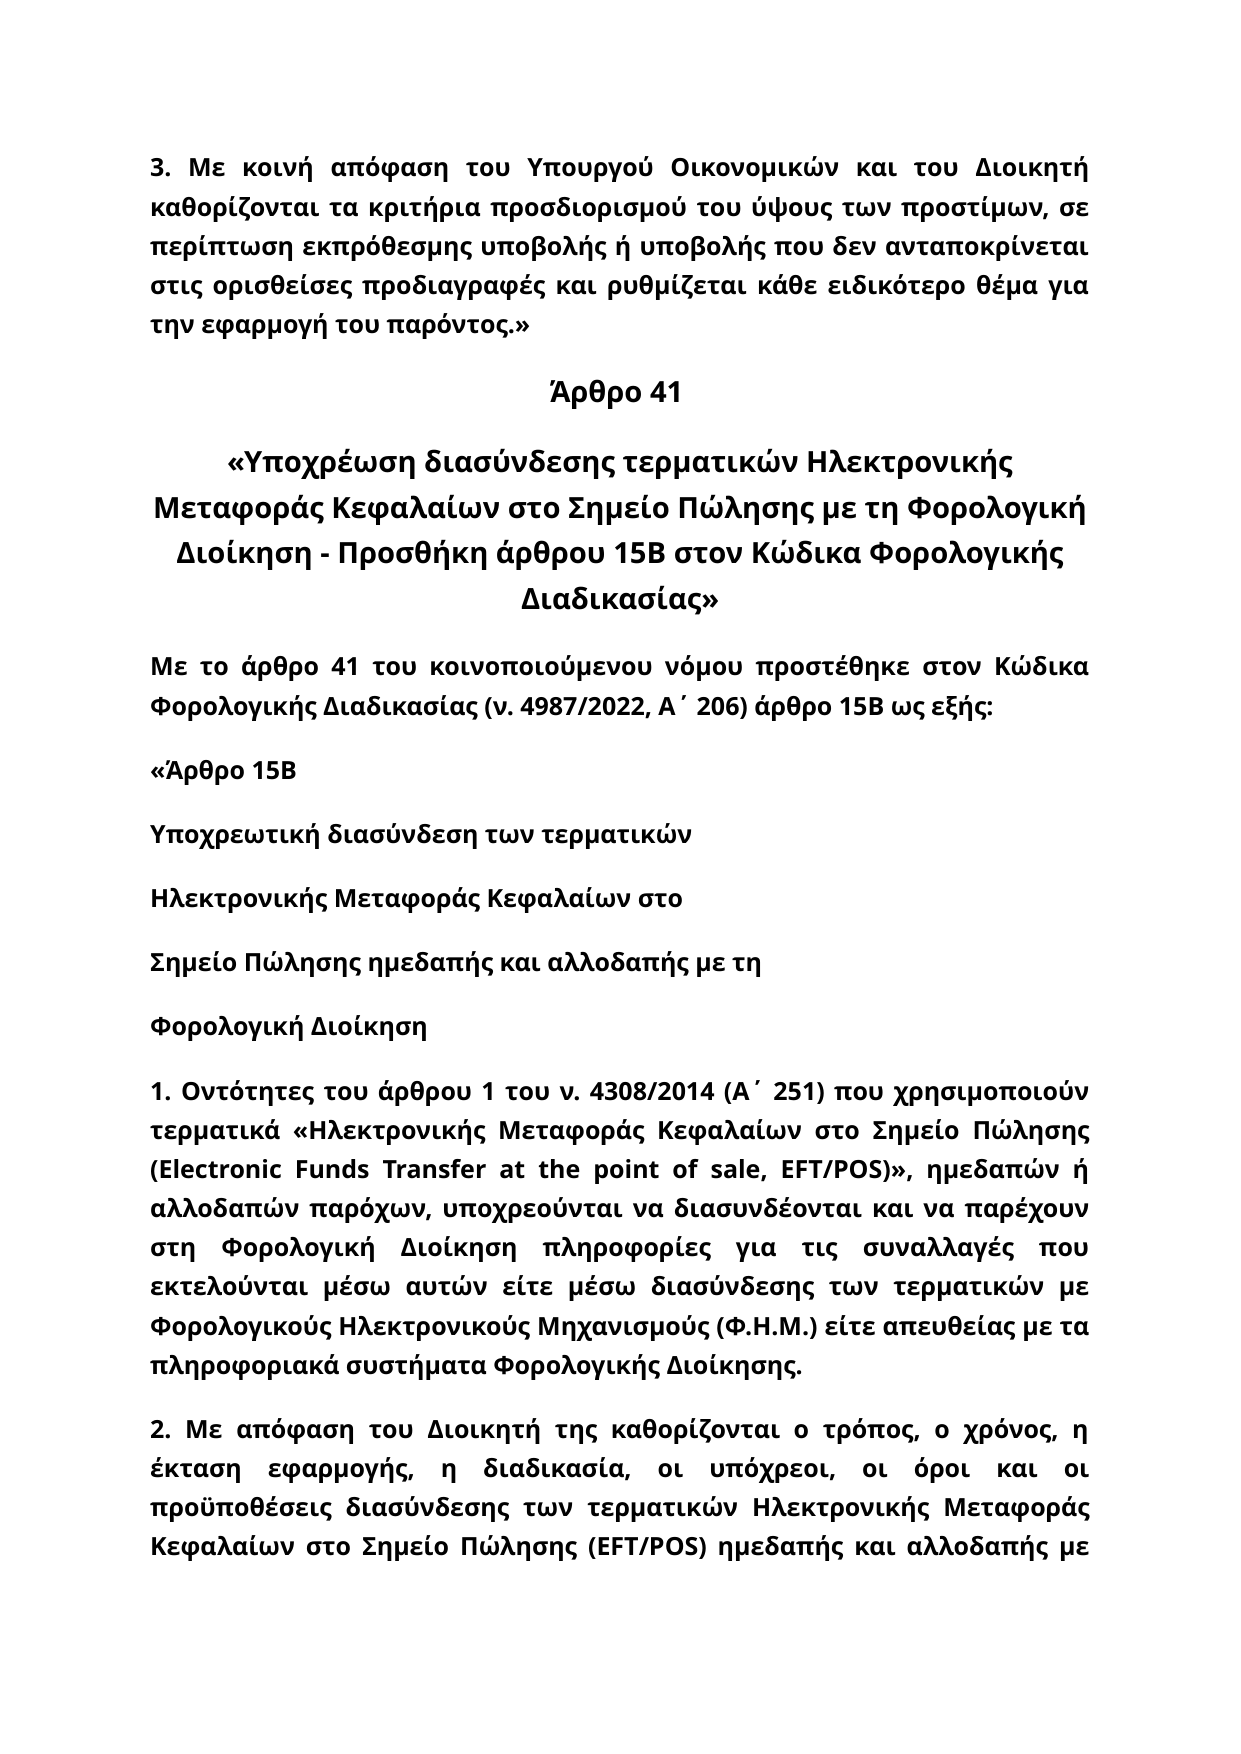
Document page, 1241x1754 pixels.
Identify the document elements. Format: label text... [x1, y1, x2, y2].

text «Άρθρο 15Β [150, 752, 1090, 786]
text Φορολογική Διοίκηση [150, 1009, 1090, 1043]
text Ηλεκτρονικής Μεταφοράς Κεφαλαίων στο [150, 881, 1090, 915]
subtitle Άρθρο 41 [150, 371, 1090, 411]
text 2. Με απόφαση του Διοικητή της καθορίζονται ο τρόπος, ο χρόνος, η έκταση εφαρμογής, η διαδικασία, οι υπόχρεοι, οι όροι και οι προϋποθέσεις διασύνδεσης των τερματικών Ηλεκτρονικής Μεταφοράς Κεφαλαίων στο Σημείο Πώλησης (EFT/POS) ημεδαπής και αλλοδαπής με [150, 1411, 1090, 1563]
text Σημείο Πώλησης ημεδαπής και αλλοδαπής με τη [150, 945, 1090, 979]
subtitle «Υποχρέωση διασύνδεσης τερματικών Ηλεκτρονικής Μεταφοράς Κεφαλαίων στο Σημείο Πώλησης με τη Φορολογική Διοίκηση - Προσθήκη άρθρου 15Β στον Κώδικα Φορολογικής Διαδικασίας» [150, 441, 1090, 618]
text 1. Οντότητες του άρθρου 1 του ν. 4308/2014 (Α΄ 251) που χρησιμοποιούν τερματικά «Ηλεκτρονικής Μεταφοράς Κεφαλαίων στο Σημείο Πώλησης (Electronic Funds Transfer at the point of sale, EFT/POS)», ημεδαπών ή αλλοδαπών παρόχων, υποχρεούνται να διασυνδέονται και να παρέχουν στη Φορολογική Διοίκηση πληροφορίες για τις συναλλαγές που εκτελούνται μέσω αυτών είτε μέσω διασύνδεσης των τερματικών με Φορολογικούς Ηλεκτρονικούς Μηχανισμούς (Φ.Η.Μ.) είτε απευθείας με τα πληροφοριακά συστήματα Φορολογικής Διοίκησης. [150, 1073, 1090, 1381]
text Υποχρεωτική διασύνδεση των τερματικών [150, 816, 1090, 851]
text 3. Με κοινή απόφαση του Υπουργού Οικονομικών και του Διοικητή καθορίζονται τα κριτήρια προσδιορισμού του ύψους των προστίμων, σε περίπτωση εκπρόθεσμης υποβολής ή υποβολής που δεν ανταποκρίνεται στις ορισθείσες προδιαγραφές και ρυθμίζεται κάθε ειδικότερο θέμα για την εφαρμογή του παρόντος.» [150, 150, 1090, 341]
text Με το άρθρο 41 του κοινοποιούμενου νόμου προστέθηκε στον Κώδικα Φορολογικής Διαδικασίας (ν. 4987/2022, Α΄ 206) άρθρο 15Β ως εξής: [150, 649, 1090, 722]
